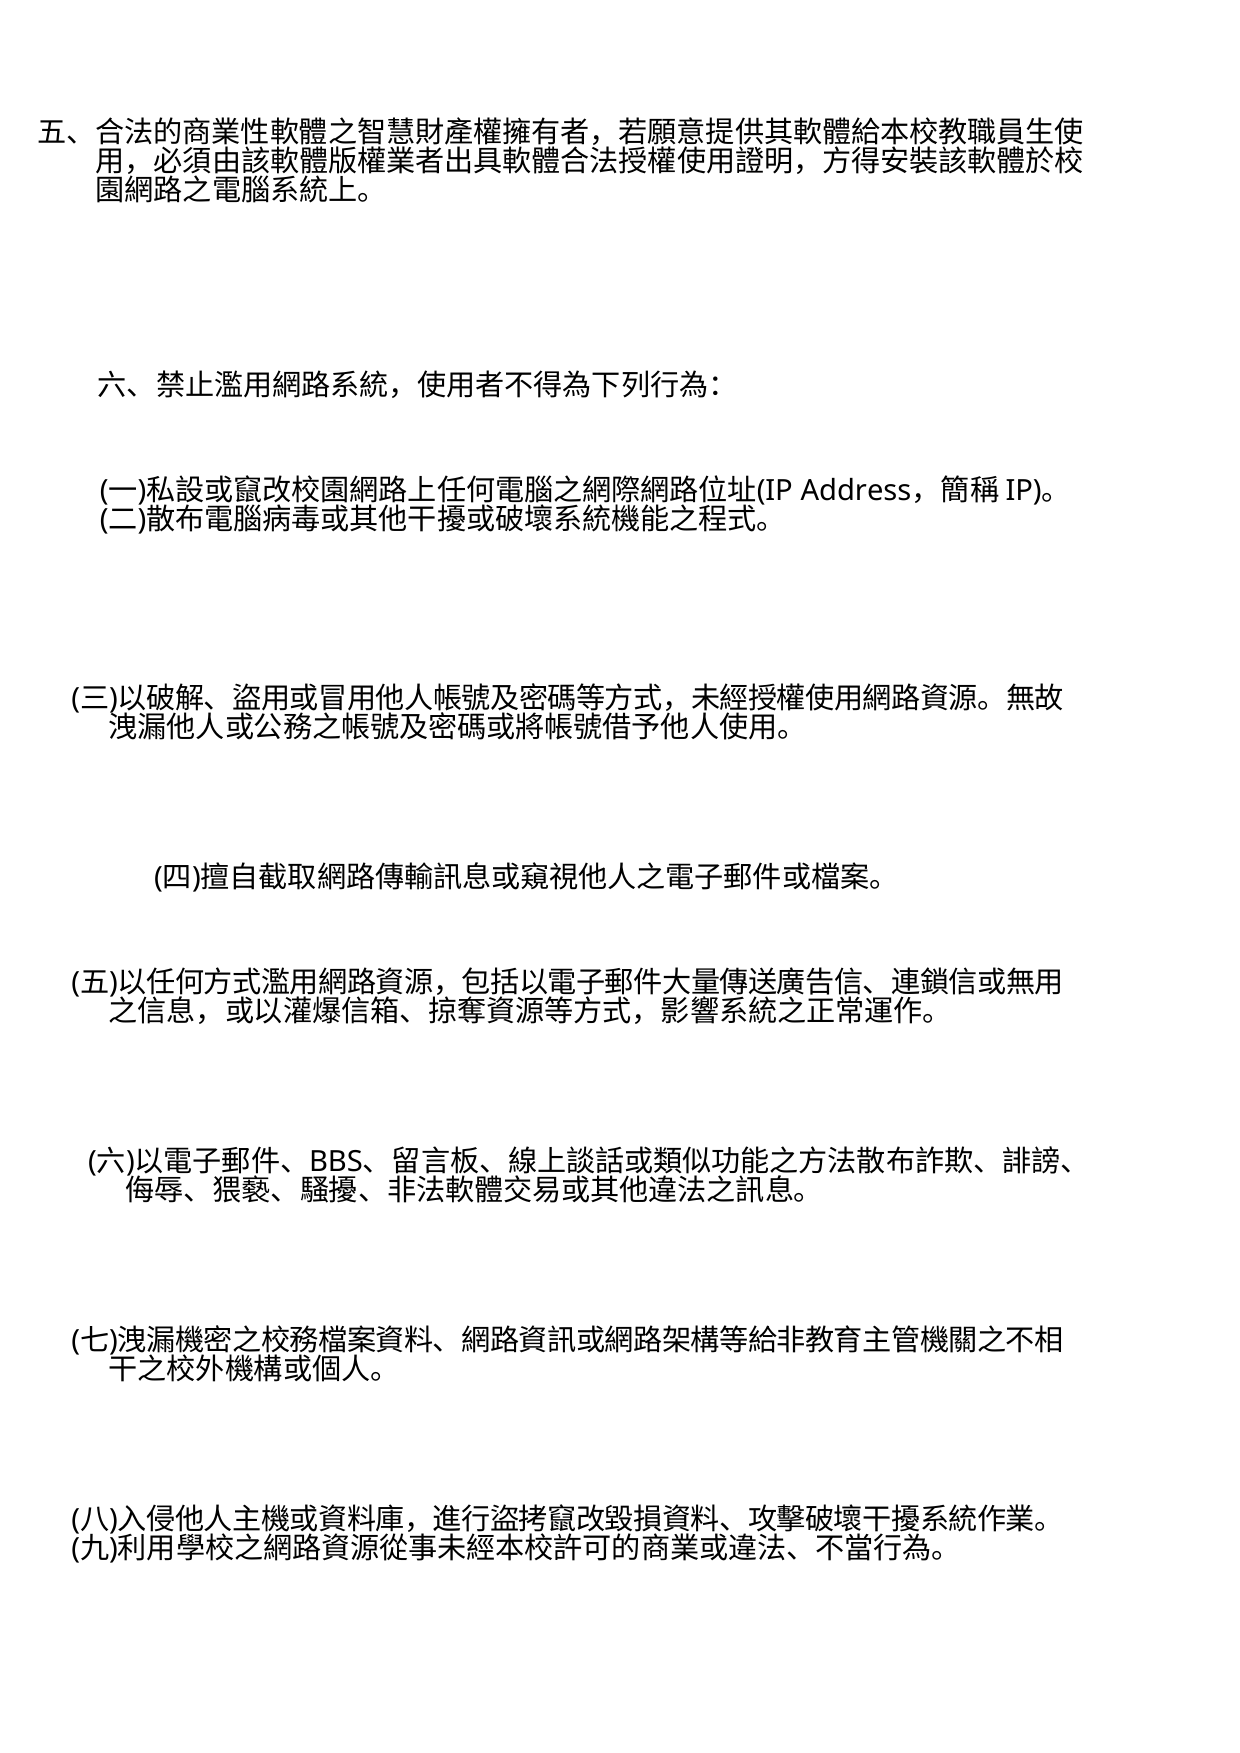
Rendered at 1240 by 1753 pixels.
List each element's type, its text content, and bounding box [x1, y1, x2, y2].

text 之信息，或以灌爆信箱、掠奪資源等方式，影響系統之正常運作。 [108, 998, 1231, 1027]
text (一)私設或竄改校園網路上任何電腦之網際網路位址(IP Address，簡稱 IP)。 [99, 477, 1231, 506]
text (三)以破解、盜用或冒用他人帳號及密碼等方式，未經授權使用網路資源。無故 [71, 685, 1231, 714]
text 侮辱、猥褻、騷擾、非法軟體交易或其他違法之訊息。 [125, 1177, 1231, 1206]
text (七)洩漏機密之校務檔案資料、網路資訊或網路架構等給非教育主管機關之不相 [71, 1327, 1231, 1356]
text (四)擅自截取網路傳輸訊息或窺視他人之電子郵件或檔案。 [154, 864, 1011, 893]
text 干之校外機構或個人。 [108, 1356, 1231, 1386]
text 園網路之電腦系統上。 [96, 177, 1231, 207]
text (九)利用學校之網路資源從事未經本校許可的商業或違法、不當行為。 [71, 1535, 1231, 1564]
text 五、合法的商業性軟體之智慧財產權擁有者，若願意提供其軟體給本校教職員生使 [37, 119, 1231, 148]
text (五)以任何方式濫用網路資源，包括以電子郵件大量傳送廣告信、連鎖信或無用 [71, 969, 1231, 998]
text (二)散布電腦病毒或其他干擾或破壞系統機能之程式。 [99, 506, 1231, 535]
text 洩漏他人或公務之帳號及密碼或將帳號借予他人使用。 [108, 714, 1231, 744]
text 用，必須由該軟體版權業者出具軟體合法授權使用證明，方得安裝該軟體於校 [96, 148, 1231, 177]
text (八)入侵他人主機或資料庫，進行盜拷竄改毀損資料、攻擊破壞干擾系統作業。 [71, 1506, 1231, 1535]
text 六、禁止濫用網路系統，使用者不得為下列行為： [98, 372, 820, 402]
text (六)以電子郵件、BBS、留言板、線上談話或類似功能之方法散布詐欺、誹謗、 [88, 1148, 1231, 1177]
